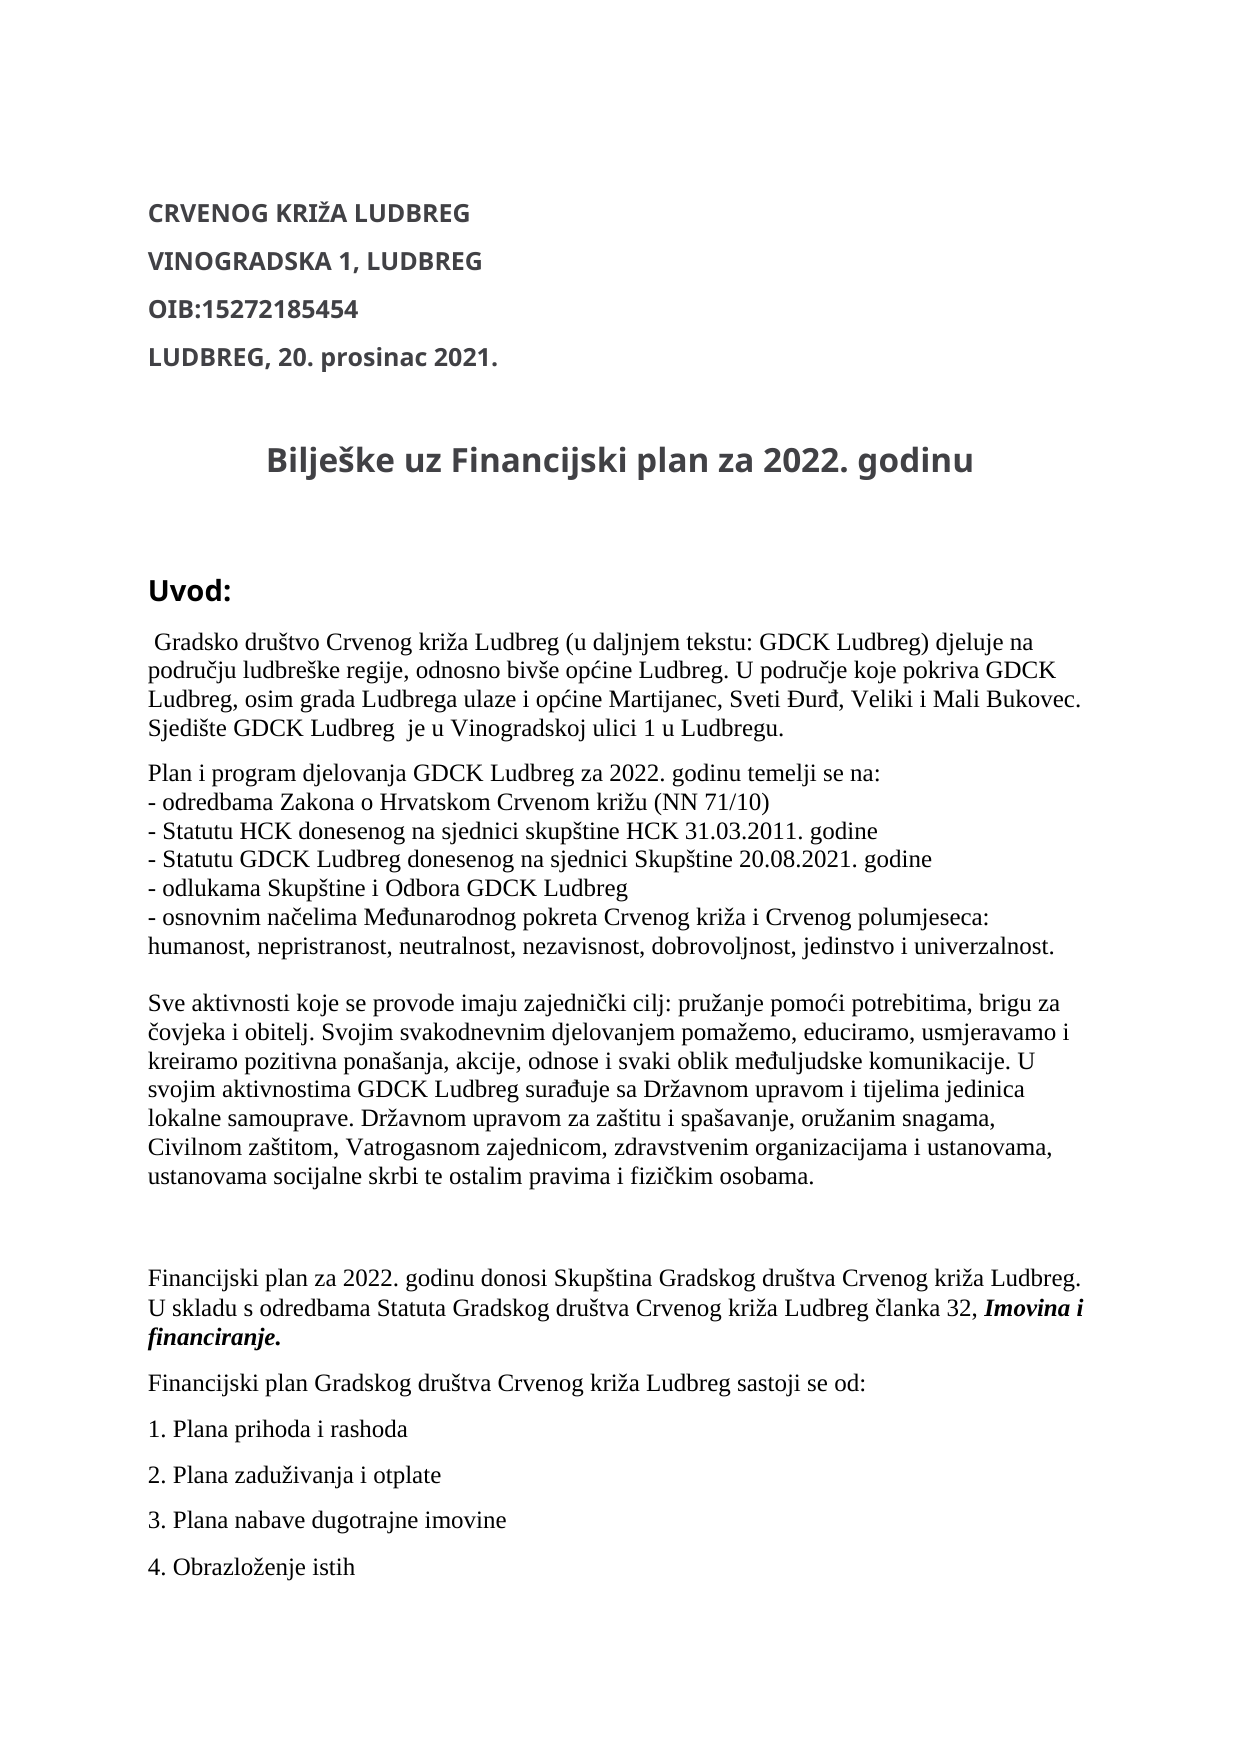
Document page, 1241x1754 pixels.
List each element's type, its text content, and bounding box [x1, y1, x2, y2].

text Financijski plan Gradskog društva Crvenog križa Ludbreg sastoji se od: [148, 1368, 1093, 1397]
text Bilješke uz Financijski plan za 2022. godinu [148, 436, 1093, 482]
text Uvod: [148, 570, 1093, 610]
text - odredbama Zakona o Hrvatskom Crvenom križu (NN 71/10) [148, 787, 1093, 816]
text Gradsko društvo Crvenog križa Ludbreg (u daljnjem tekstu: GDCK Ludbreg) djeluje na području ludbreške regije, odnosno bivše općine Ludbreg. U područje koje pokriva GDCK Ludbreg, osim grada Ludbrega ulaze i općine Martijanec, Sveti Đurđ, Veliki i Mali Bukovec. Sjedište GDCK Ludbreg je u Vinogradskoj ulici 1 u Ludbregu. [148, 627, 1093, 742]
text Sve aktivnosti koje se provode imaju zajednički cilj: pružanje pomoći potrebitima, brigu za čovjeka i obitelj. Svojim svakodnevnim djelovanjem pomažemo, educiramo, usmjeravamo i kreiramo pozitivna ponašanja, akcije, odnose i svaki oblik međuljudske komunikacije. U svojim aktivnostima GDCK Ludbreg surađuje sa Državnom upravom i tijelima jedinica lokalne samouprave. Državnom upravom za zaštitu i spašavanje, oružanim snagama, Civilnom zaštitom, Vatrogasnom zajednicom, zdravstvenim organizacijama i ustanovama, ustanovama socijalne skrbi te ostalim pravima i fizičkim osobama. [148, 988, 1093, 1189]
text LUDBREG, 20. prosinac 2021. [148, 340, 1093, 374]
text - osnovnim načelima Međunarodnog pokreta Crvenog križa i Crvenog polumjeseca: [148, 902, 1093, 931]
text VINOGRADSKA 1, LUDBREG [148, 244, 1093, 278]
text CRVENOG KRIŽA LUDBREG [148, 196, 1093, 230]
text 4. Obrazloženje istih [148, 1552, 1093, 1580]
text humanost, nepristranost, neutralnost, nezavisnost, dobrovoljnost, jedinstvo i univerzalnost. [148, 931, 1093, 959]
text OIB:15272185454 [148, 292, 1093, 326]
text - Statutu HCK donesenog na sjednici skupštine HCK 31.03.2011. godine [148, 816, 1093, 844]
text - Statutu GDCK Ludbreg donesenog na sjednici Skupštine 20.08.2021. godine [148, 844, 1093, 873]
text Plan i program djelovanja GDCK Ludbreg za 2022. godinu temelji se na: [148, 758, 1093, 787]
text 3. Plana nabave dugotrajne imovine [148, 1506, 1093, 1534]
text Financijski plan za 2022. godinu donosi Skupština Gradskog društva Crvenog križa Ludbreg. U skladu s odredbama Statuta Gradskog društva Crvenog križa Ludbreg članka 32, Imovina i financiranje. [148, 1263, 1093, 1351]
text 1. Plana prihoda i rashoda [148, 1414, 1093, 1442]
text - odlukama Skupštine i Odbora GDCK Ludbreg [148, 873, 1093, 902]
text 2. Plana zaduživanja i otplate [148, 1460, 1093, 1488]
